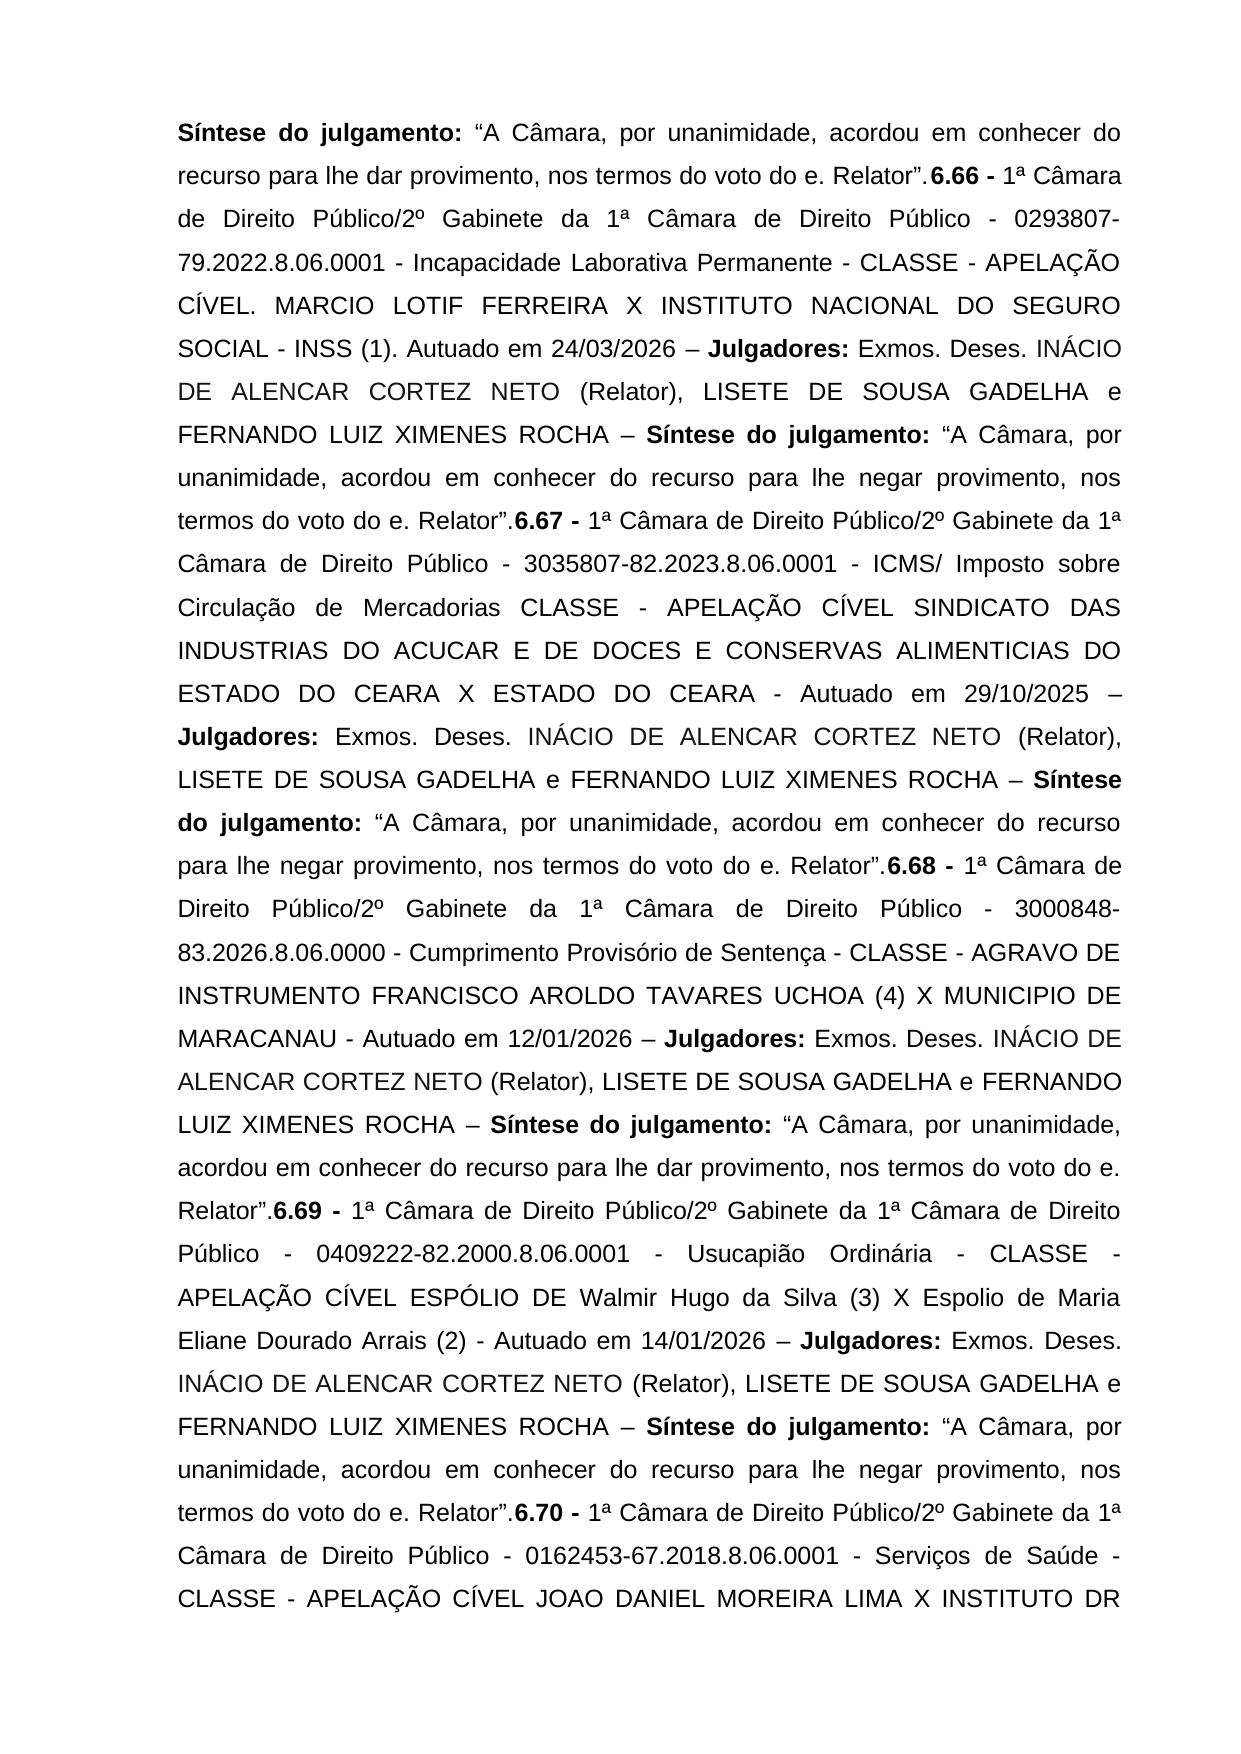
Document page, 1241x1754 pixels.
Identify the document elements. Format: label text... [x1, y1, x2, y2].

text Síntese do julgamento: “A Câmara, por unanimidade, acordou em conhecer do recurso para lhe dar provimento, nos termos do voto do e. Relator”.6.66 - 1ª Câmara de Direito Público/2º Gabinete da 1ª Câmara de Direito Público - 0293807-79.2022.8.06.0001 - Incapacidade Laborativa Permanente - CLASSE - APELAÇÃO CÍVEL. MARCIO LOTIF FERREIRA X INSTITUTO NACIONAL DO SEGURO SOCIAL - INSS (1). Autuado em 24/03/2026 – Julgadores: Exmos. Deses. INÁCIO DE ALENCAR CORTEZ NETO (Relator), LISETE DE SOUSA GADELHA e FERNANDO LUIZ XIMENES ROCHA – Síntese do julgamento: “A Câmara, por unanimidade, acordou em conhecer do recurso para lhe negar provimento, nos termos do voto do e. Relator”.6.67 - 1ª Câmara de Direito Público/2º Gabinete da 1ª Câmara de Direito Público - 3035807-82.2023.8.06.0001 - ICMS/ Imposto sobre Circulação de Mercadorias CLASSE - APELAÇÃO CÍVEL SINDICATO DAS INDUSTRIAS DO ACUCAR E DE DOCES E CONSERVAS ALIMENTICIAS DO ESTADO DO CEARA X ESTADO DO CEARA - Autuado em 29/10/2025 – Julgadores: Exmos. Deses. INÁCIO DE ALENCAR CORTEZ NETO (Relator), LISETE DE SOUSA GADELHA e FERNANDO LUIZ XIMENES ROCHA – Síntese do julgamento: “A Câmara, por unanimidade, acordou em conhecer do recurso para lhe negar provimento, nos termos do voto do e. Relator”.6.68 - 1ª Câmara de Direito Público/2º Gabinete da 1ª Câmara de Direito Público - 3000848-83.2026.8.06.0000 - Cumprimento Provisório de Sentença - CLASSE - AGRAVO DE INSTRUMENTO FRANCISCO AROLDO TAVARES UCHOA (4) X MUNICIPIO DE MARACANAU - Autuado em 12/01/2026 – Julgadores: Exmos. Deses. INÁCIO DE ALENCAR CORTEZ NETO (Relator), LISETE DE SOUSA GADELHA e FERNANDO LUIZ XIMENES ROCHA – Síntese do julgamento: “A Câmara, por unanimidade, acordou em conhecer do recurso para lhe dar provimento, nos termos do voto do e. Relator”.6.69 - 1ª Câmara de Direito Público/2º Gabinete da 1ª Câmara de Direito Público - 0409222-82.2000.8.06.0001 - Usucapião Ordinária - CLASSE - APELAÇÃO CÍVEL ESPÓLIO DE Walmir Hugo da Silva (3) X Espolio de Maria Eliane Dourado Arrais (2) - Autuado em 14/01/2026 – Julgadores: Exmos. Deses. INÁCIO DE ALENCAR CORTEZ NETO (Relator), LISETE DE SOUSA GADELHA e FERNANDO LUIZ XIMENES ROCHA – Síntese do julgamento: “A Câmara, por unanimidade, acordou em conhecer do recurso para lhe negar provimento, nos termos do voto do e. Relator”.6.70 - 1ª Câmara de Direito Público/2º Gabinete da 1ª Câmara de Direito Público - 0162453-67.2018.8.06.0001 - Serviços de Saúde - CLASSE - APELAÇÃO CÍVEL JOAO DANIEL MOREIRA LIMA X INSTITUTO DR [177, 118, 1122, 1613]
